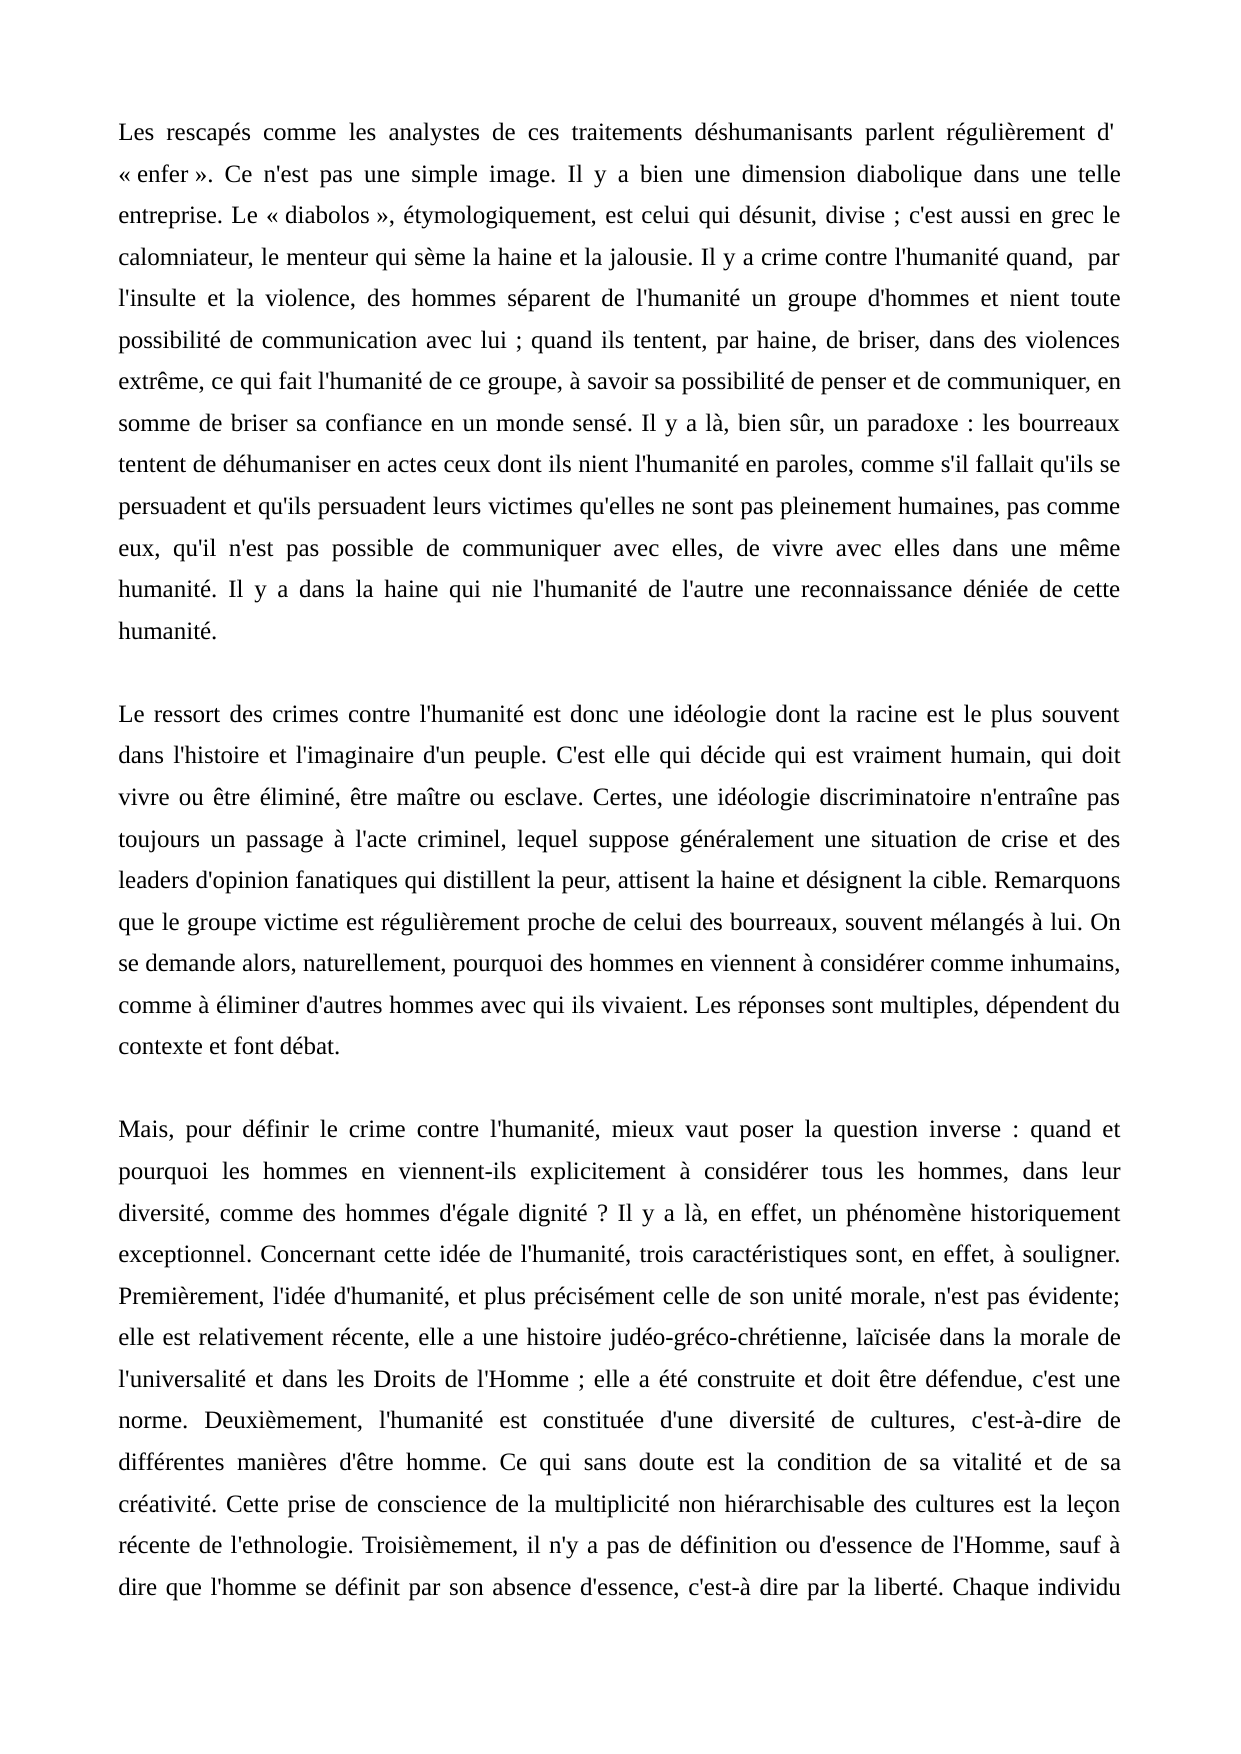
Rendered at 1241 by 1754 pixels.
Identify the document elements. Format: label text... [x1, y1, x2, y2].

text Le ressort des crimes contre l'humanité est donc une idéologie dont la racine est le plus souvent dans l'histoire et l'imaginaire d'un peuple. C'est elle qui décide qui est vraiment humain, qui doit vivre ou être éliminé, être maître ou esclave. Certes, une idéologie discriminatoire n'entraîne pas toujours un passage à l'acte criminel, lequel suppose généralement une situation de crise et des leaders d'opinion fanatiques qui distillent la peur, attisent la haine et désignent la cible. Remarquons que le groupe victime est régulièrement proche de celui des bourreaux, souvent mélangés à lui. On se demande alors, naturellement, pourquoi des hommes en viennent à considérer comme inhumains, comme à éliminer d'autres hommes avec qui ils vivaient. Les réponses sont multiples, dépendent du contexte et font débat. [118, 700, 1122, 1060]
text Mais, pour définir le crime contre l'humanité, mieux vaut poser la question inverse : quand et pourquoi les hommes en viennent-ils explicitement à considérer tous les hommes, dans leur diversité, comme des hommes d'égale dignité ? Il y a là, en effet, un phénomène historiquement exceptionnel. Concernant cette idée de l'humanité, trois caractéristiques sont, en effet, à souligner. Premièrement, l'idée d'humanité, et plus précisément celle de son unité morale, n'est pas évidente; elle est relativement récente, elle a une histoire judéo-gréco-chrétienne, laïcisée dans la morale de l'universalité et dans les Droits de l'Homme ; elle a été construite et doit être défendue, c'est une norme. Deuxièmement, l'humanité est constituée d'une diversité de cultures, c'est-à-dire de différentes manières d'être homme. Ce qui sans doute est la condition de sa vitalité et de sa créativité. Cette prise de conscience de la multiplicité non hiérarchisable des cultures est la leçon récente de l'ethnologie. Troisièmement, il n'y a pas de définition ou d'essence de l'Homme, sauf à dire que l'homme se définit par son absence d'essence, c'est-à dire par la liberté. Chaque individu [118, 1116, 1122, 1601]
text Les rescapés comme les analystes de ces traitements déshumanisants parlent régulièrement d' « enfer ». Ce n'est pas une simple image. Il y a bien une dimension diabolique dans une telle entreprise. Le « diabolos », étymologiquement, est celui qui désunit, divise ; c'est aussi en grec le calomniateur, le menteur qui sème la haine et la jalousie. Il y a crime contre l'humanité quand, par l'insulte et la violence, des hommes séparent de l'humanité un groupe d'hommes et nient toute possibilité de communication avec lui ; quand ils tentent, par haine, de briser, dans des violences extrême, ce qui fait l'humanité de ce groupe, à savoir sa possibilité de penser et de communiquer, en somme de briser sa confiance en un monde sensé. Il y a là, bien sûr, un paradoxe : les bourreaux tentent de déhumaniser en actes ceux dont ils nient l'humanité en paroles, comme s'il fallait qu'ils se persuadent et qu'ils persuadent leurs victimes qu'elles ne sont pas pleinement humaines, pas comme eux, qu'il n'est pas possible de communiquer avec elles, de vivre avec elles dans une même humanité. Il y a dans la haine qui nie l'humanité de l'autre une reconnaissance déniée de cette humanité. [118, 118, 1122, 644]
